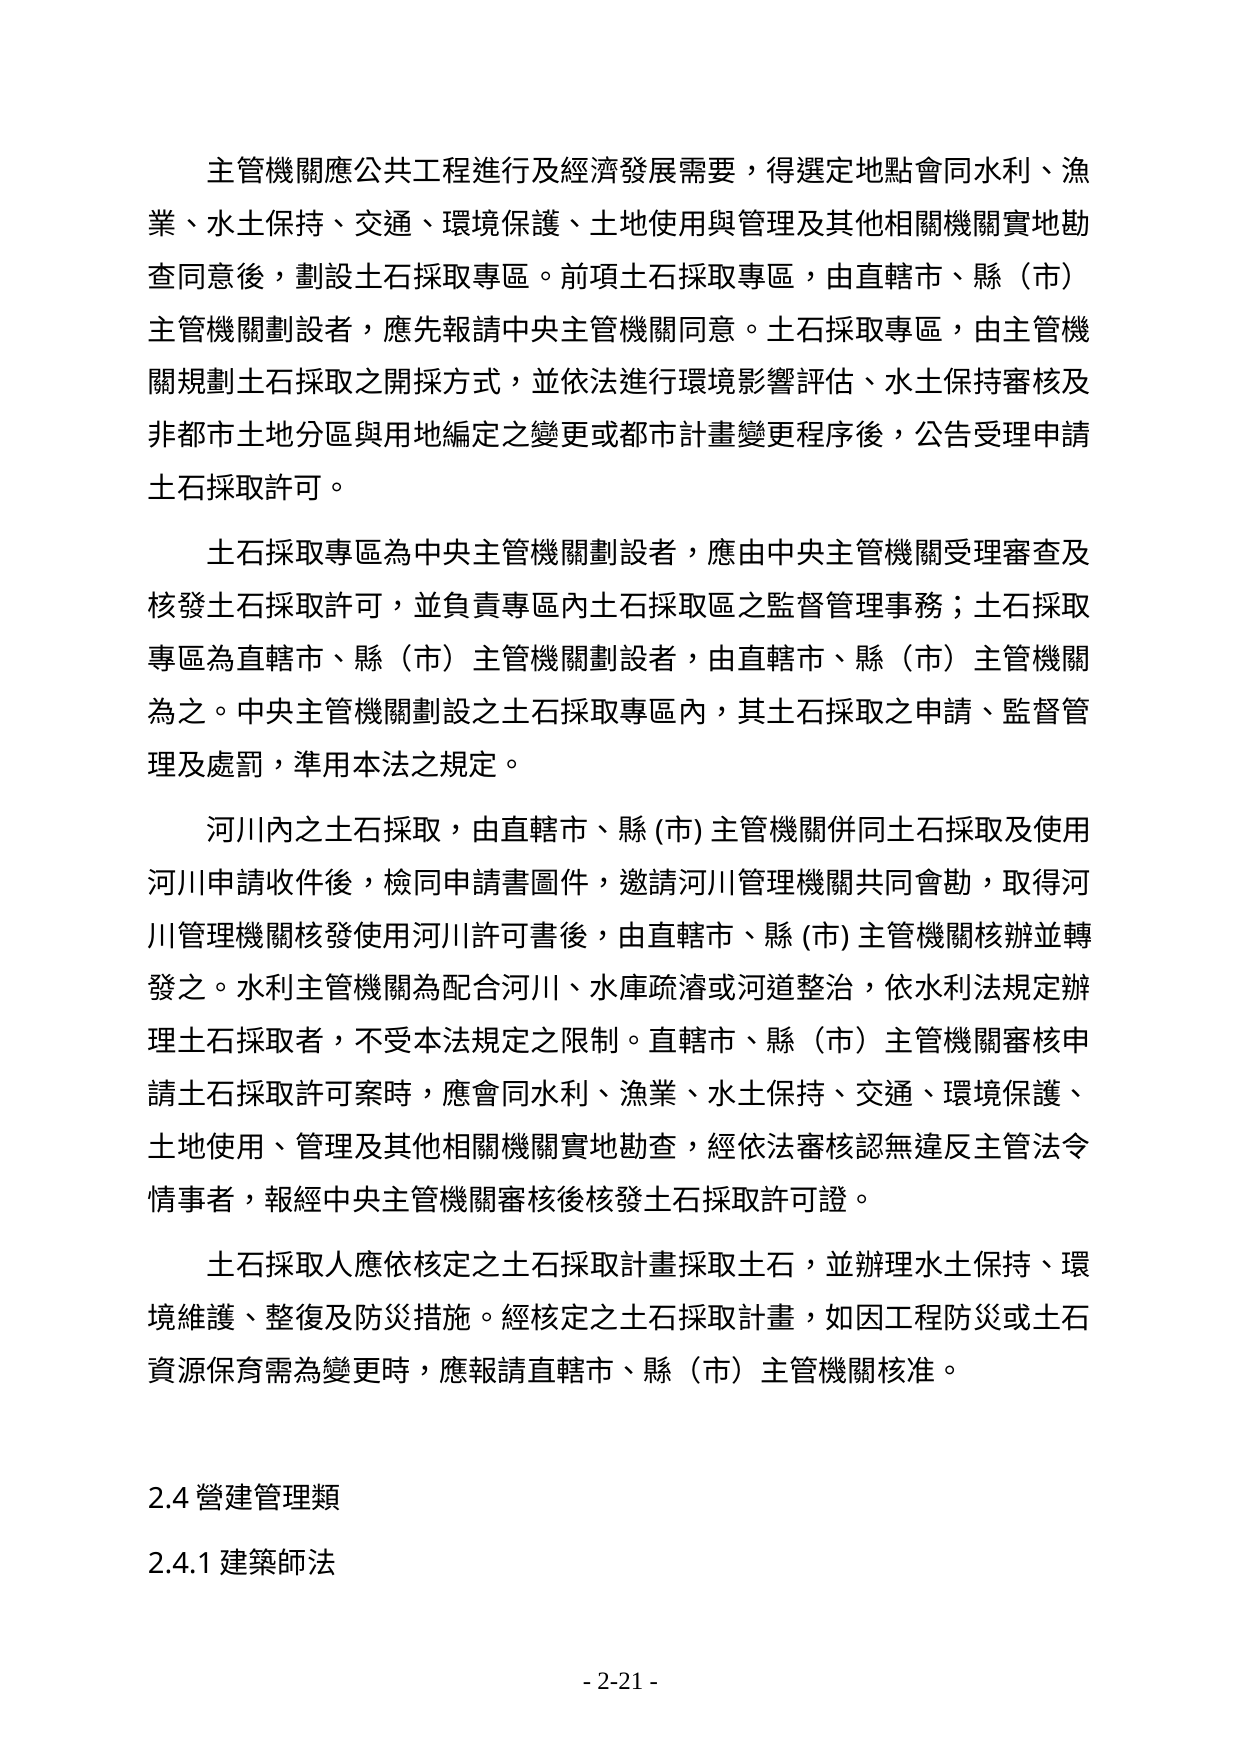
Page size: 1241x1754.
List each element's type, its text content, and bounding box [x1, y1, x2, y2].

text 2.4.1建築師法 [148, 1540, 1092, 1582]
text 河川內之土石採取，由直轄市、縣 (市) 主管機關併同土石採取及使用河川申請收件後，檢同申請書圖件，邀請河川管理機關共同會勘，取得河川管理機關核發使用河川許可書後，由直轄市、縣 (市) 主管機關核辦並轉發之。水利主管機關為配合河川、水庫疏濬或河道整治，依水利法規定辦理土石採取者，不受本法規定之限制。直轄市、縣（市）主管機關審核申請土石採取許可案時，應會同水利、漁業、水土保持、交通、環境保護、土地使用、管理及其他相關機關實地勘查，經依法審核認無違反主管法令情事者，報經中央主管機關審核後核發土石採取許可證。 [148, 806, 1092, 1219]
text 土石採取專區為中央主管機關劃設者，應由中央主管機關受理審查及核發土石採取許可，並負責專區內土石採取區之監督管理事務；土石採取專區為直轄市、縣（市）主管機關劃設者，由直轄市、縣（市）主管機關為之。中央主管機關劃設之土石採取專區內，其土石採取之申請、監督管理及處罰，準用本法之規定。 [148, 530, 1092, 783]
text 主管機關應公共工程進行及經濟發展需要，得選定地點會同水利、漁業、水土保持、交通、環境保護、土地使用與管理及其他相關機關實地勘查同意後，劃設土石採取專區。前項土石採取專區，由直轄市、縣（市）主管機關劃設者，應先報請中央主管機關同意。土石採取專區，由主管機關規劃土石採取之開採方式，並依法進行環境影響評估、水土保持審核及非都市土地分區與用地編定之變更或都市計畫變更程序後，公告受理申請土石採取許可。 [148, 148, 1092, 507]
subtitle 2.4營建管理類 [148, 1475, 1092, 1517]
text 土石採取人應依核定之土石採取計畫採取土石，並辦理水土保持、環境維護、整復及防災措施。經核定之土石採取計畫，如因工程防災或土石資源保育需為變更時，應報請直轄市、縣（市）主管機關核准。 [148, 1242, 1092, 1389]
